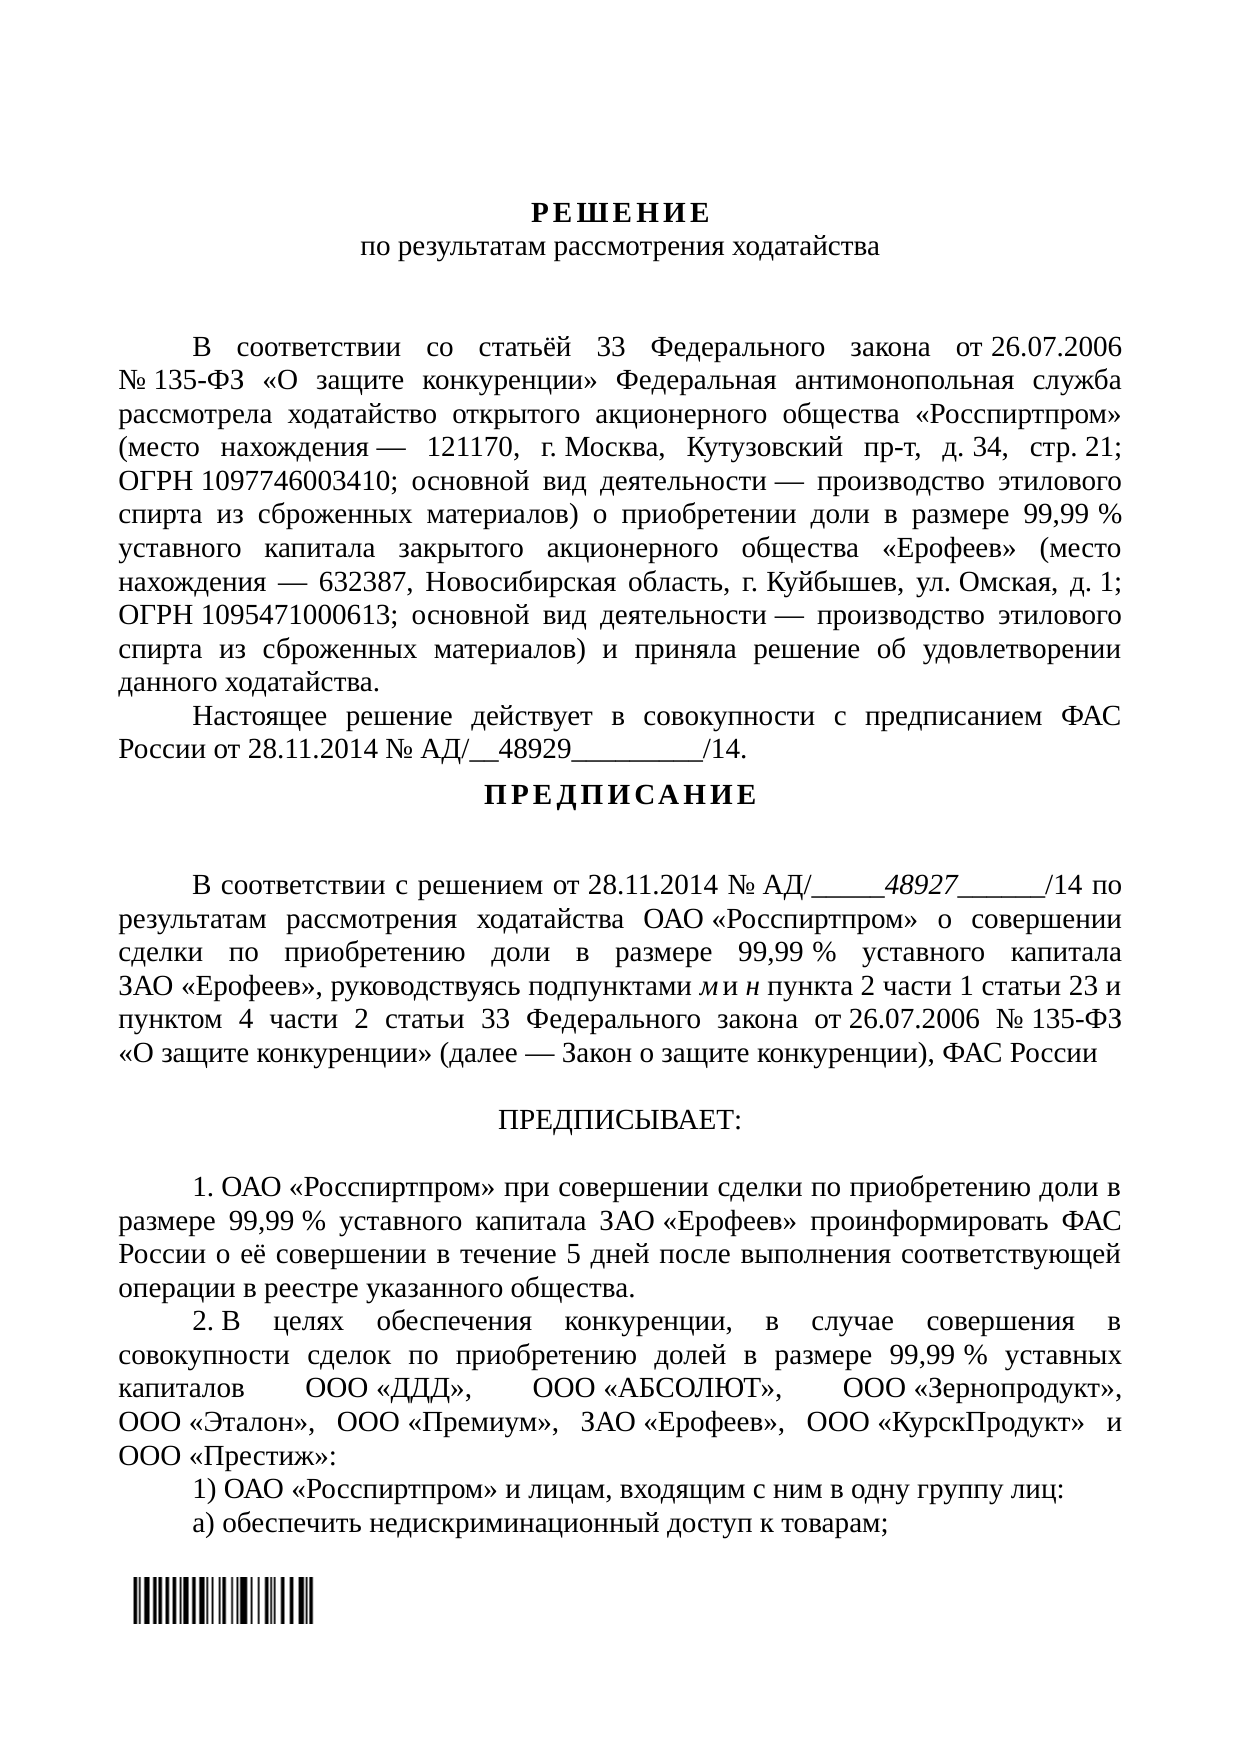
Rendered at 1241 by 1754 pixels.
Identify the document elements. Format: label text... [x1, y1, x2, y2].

text 1. ОАО «Росспиртпром» при совершении сделки по приобретению доли в размере 99,99 % уставного капитала ЗАО «Ерофеев» проинформировать ФАС России о её совершении в течение 5 дней после выполнения соответствующей операции в реестре указанного общества. [118, 1169, 1122, 1303]
text а) обеспечить недискриминационный доступ к товарам; [118, 1505, 1122, 1538]
text Настоящее решение действует в совокупности с предписанием ФАС России от 28.11.2014 № АД/__48929_________/14. [118, 698, 1122, 765]
text В соответствии с решением от 28.11.2014 № АД/_____48927______/14 по результатам рассмотрения ходатайства ОАО «Росспиртпром» о совершении сделки по приобретению доли в размере 99,99 % уставного капитала ЗАО «Ерофеев», руководствуясь подпунктами м и н пункта 2 части 1 статьи 23 и пунктом 4 части 2 статьи 33 Федерального закона от 26.07.2006 № 135-ФЗ «О защите конкуренции» (далее — Закон о защите конкуренции), ФАС России [118, 867, 1122, 1069]
text ПРЕДПИСАНИЕ [118, 777, 1122, 810]
text 2. В целях обеспечения конкуренции, в случае совершения в совокупности сделок по приобретению долей в размере 99,99 % уставных капиталов ООО «ДДД», ООО «АБСОЛЮТ», ООО «Зернопродукт», ООО «Эталон», ООО «Премиум», ЗАО «Ерофеев», ООО «КурскПродукт» и ООО «Престиж»: [118, 1303, 1122, 1471]
text РЕШЕНИЕ [118, 195, 1122, 228]
picture [118, 1577, 331, 1624]
text ПРЕДПИСЫВАЕТ: [118, 1102, 1122, 1136]
text В соответствии со статьёй 33 Федерального закона от 26.07.2006 № 135‑ФЗ «О защите конкуренции» Федеральная антимонопольная служба рассмотрела ходатайство открытого акционерного общества «Росспиртпром» (место нахождения — 121170, г. Москва, Кутузовский пр-т, д. 34, стр. 21; ОГРН 1097746003410; основной вид деятельности — производство этилового спирта из сброженных материалов) о приобретении доли в размере 99,99 % уставного капитала закрытого акционерного общества «Ерофеев» (место нахождения — 632387, Новосибирская область, г. Куйбышев, ул. Омская, д. 1; ОГРН 1095471000613; основной вид деятельности — производство этилового спирта из сброженных материалов) и приняла решение об удовлетворении данного ходатайства. [118, 329, 1122, 698]
text 1) ОАО «Росспиртпром» и лицам, входящим с ним в одну группу лиц: [118, 1471, 1122, 1505]
text по результатам рассмотрения ходатайства [118, 228, 1122, 262]
